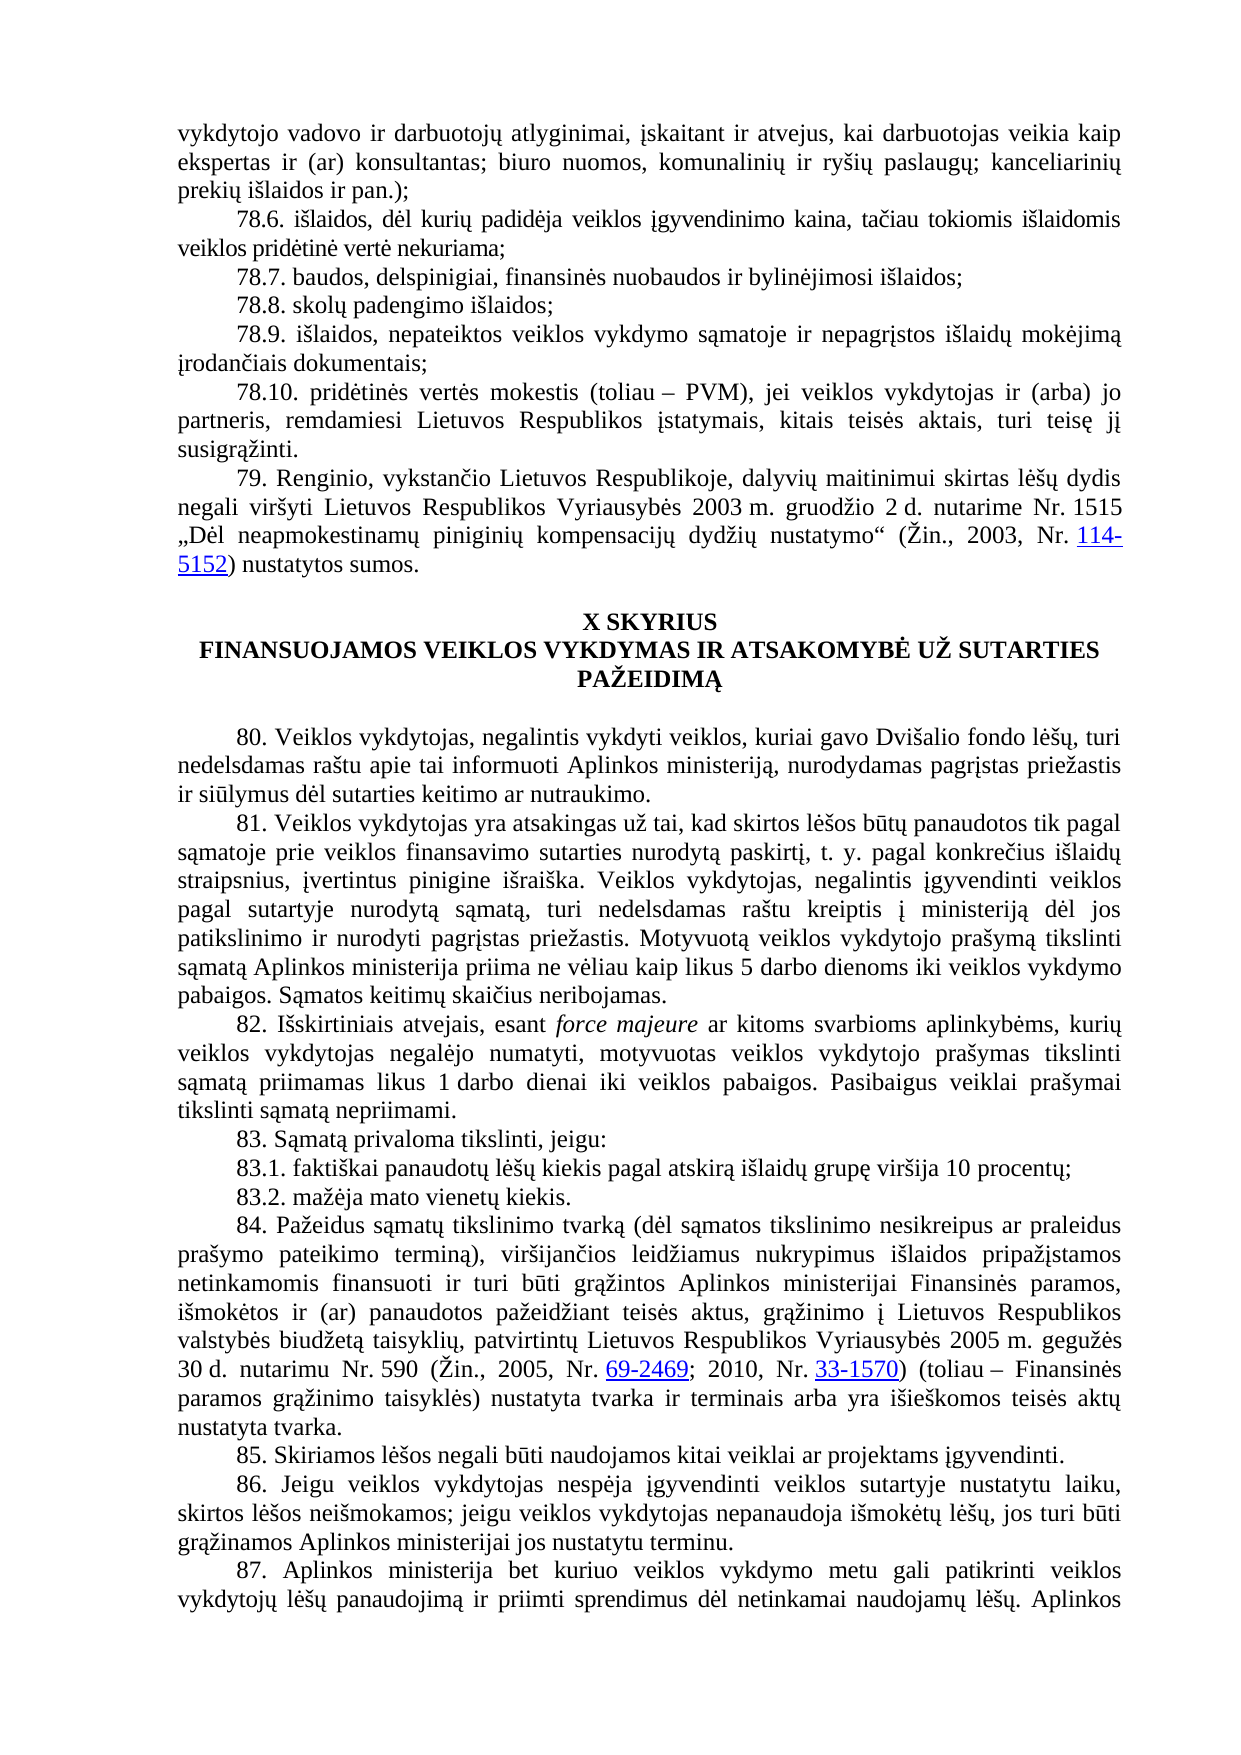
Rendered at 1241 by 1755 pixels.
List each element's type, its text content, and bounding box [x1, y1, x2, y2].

text 78.8. skolų padengimo išlaidos; [177, 291, 1122, 319]
text X SKYRIUS [177, 607, 1122, 636]
text 83. Sąmatą privaloma tikslinti, jeigu: [177, 1124, 1122, 1153]
text 78.10. pridėtinės vertės mokestis (toliau – PVM), jei veiklos vykdytojas ir (arba) jo partneris, remdamiesi Lietuvos Respublikos įstatymais, kitais teisės aktais, turi teisę jį susigrąžinti. [177, 377, 1122, 463]
text 83.1. faktiškai panaudotų lėšų kiekis pagal atskirą išlaidų grupę viršija 10 procentų; [177, 1153, 1122, 1182]
text 84. Pažeidus sąmatų tikslinimo tvarką (dėl sąmatos tikslinimo nesikreipus ar praleidus prašymo pateikimo terminą), viršijančios leidžiamus nukrypimus išlaidos pripažįstamos netinkamomis finansuoti ir turi būti grąžintos Aplinkos ministerijai Finansinės paramos, išmokėtos ir (ar) panaudotos pažeidžiant teisės aktus, grąžinimo į Lietuvos Respublikos valstybės biudžetą taisyklių, patvirtintų Lietuvos Respublikos Vyriausybės 2005 m. gegužės 30 d. nutarimu Nr. 590 (Žin., 2005, Nr. 69-2469; 2010, Nr. 33-1570) (toliau – Finansinės paramos grąžinimo taisyklės) nustatyta tvarka ir terminais arba yra išieškomos teisės aktų nustatyta tvarka. [177, 1211, 1122, 1441]
text 78.9. išlaidos, nepateiktos veiklos vykdymo sąmatoje ir nepagrįstos išlaidų mokėjimą įrodančiais dokumentais; [177, 319, 1122, 377]
text vykdytojo vadovo ir darbuotojų atlyginimai, įskaitant ir atvejus, kai darbuotojas veikia kaip ekspertas ir (ar) konsultantas; biuro nuomos, komunalinių ir ryšių paslaugų; kanceliarinių prekių išlaidos ir pan.); [177, 118, 1122, 204]
text FINANSUOJAMOS VEIKLOS VYKDYMAS IR ATSAKOMYBĖ UŽ SUTARTIES PAŽEIDIMĄ [177, 636, 1122, 693]
text 78.7. baudos, delspinigiai, finansinės nuobaudos ir bylinėjimosi išlaidos; [177, 262, 1122, 291]
text 81. Veiklos vykdytojas yra atsakingas už tai, kad skirtos lėšos būtų panaudotos tik pagal sąmatoje prie veiklos finansavimo sutarties nurodytą paskirtį, t. y. pagal konkrečius išlaidų straipsnius, įvertintus pinigine išraiška. Veiklos vykdytojas, negalintis įgyvendinti veiklos pagal sutartyje nurodytą sąmatą, turi nedelsdamas raštu kreiptis į ministeriją dėl jos patikslinimo ir nurodyti pagrįstas priežastis. Motyvuotą veiklos vykdytojo prašymą tikslinti sąmatą Aplinkos ministerija priima ne vėliau kaip likus 5 darbo dienoms iki veiklos vykdymo pabaigos. Sąmatos keitimų skaičius neribojamas. [177, 808, 1122, 1009]
text 82. Išskirtiniais atvejais, esant force majeure ar kitoms svarbioms aplinkybėms, kurių veiklos vykdytojas negalėjo numatyti, motyvuotas veiklos vykdytojo prašymas tikslinti sąmatą priimamas likus 1 darbo dienai iki veiklos pabaigos. Pasibaigus veiklai prašymai tikslinti sąmatą nepriimami. [177, 1009, 1122, 1124]
text 87. Aplinkos ministerija bet kuriuo veiklos vykdymo metu gali patikrinti veiklos vykdytojų lėšų panaudojimą ir priimti sprendimus dėl netinkamai naudojamų lėšų. Aplinkos [177, 1556, 1122, 1613]
text 80. Veiklos vykdytojas, negalintis vykdyti veiklos, kuriai gavo Dvišalio fondo lėšų, turi nedelsdamas raštu apie tai informuoti Aplinkos ministeriją, nurodydamas pagrįstas priežastis ir siūlymus dėl sutarties keitimo ar nutraukimo. [177, 722, 1122, 808]
text 85. Skiriamos lėšos negali būti naudojamos kitai veiklai ar projektams įgyvendinti. [177, 1441, 1122, 1469]
text 83.2. mažėja mato vienetų kiekis. [177, 1182, 1122, 1211]
text 79. Renginio, vykstančio Lietuvos Respublikoje, dalyvių maitinimui skirtas lėšų dydis negali viršyti Lietuvos Respublikos Vyriausybės 2003 m. gruodžio 2 d. nutarime Nr. 1515 „Dėl neapmokestinamų piniginių kompensacijų dydžių nustatymo“ (Žin., 2003, Nr. 114-5152) nustatytos sumos. [177, 463, 1122, 578]
text 86. Jeigu veiklos vykdytojas nespėja įgyvendinti veiklos sutartyje nustatytu laiku, skirtos lėšos neišmokamos; jeigu veiklos vykdytojas nepanaudoja išmokėtų lėšų, jos turi būti grąžinamos Aplinkos ministerijai jos nustatytu terminu. [177, 1469, 1122, 1556]
text 78.6. išlaidos, dėl kurių padidėja veiklos įgyvendinimo kaina, tačiau tokiomis išlaidomis veiklos pridėtinė vertė nekuriama; [177, 204, 1122, 262]
